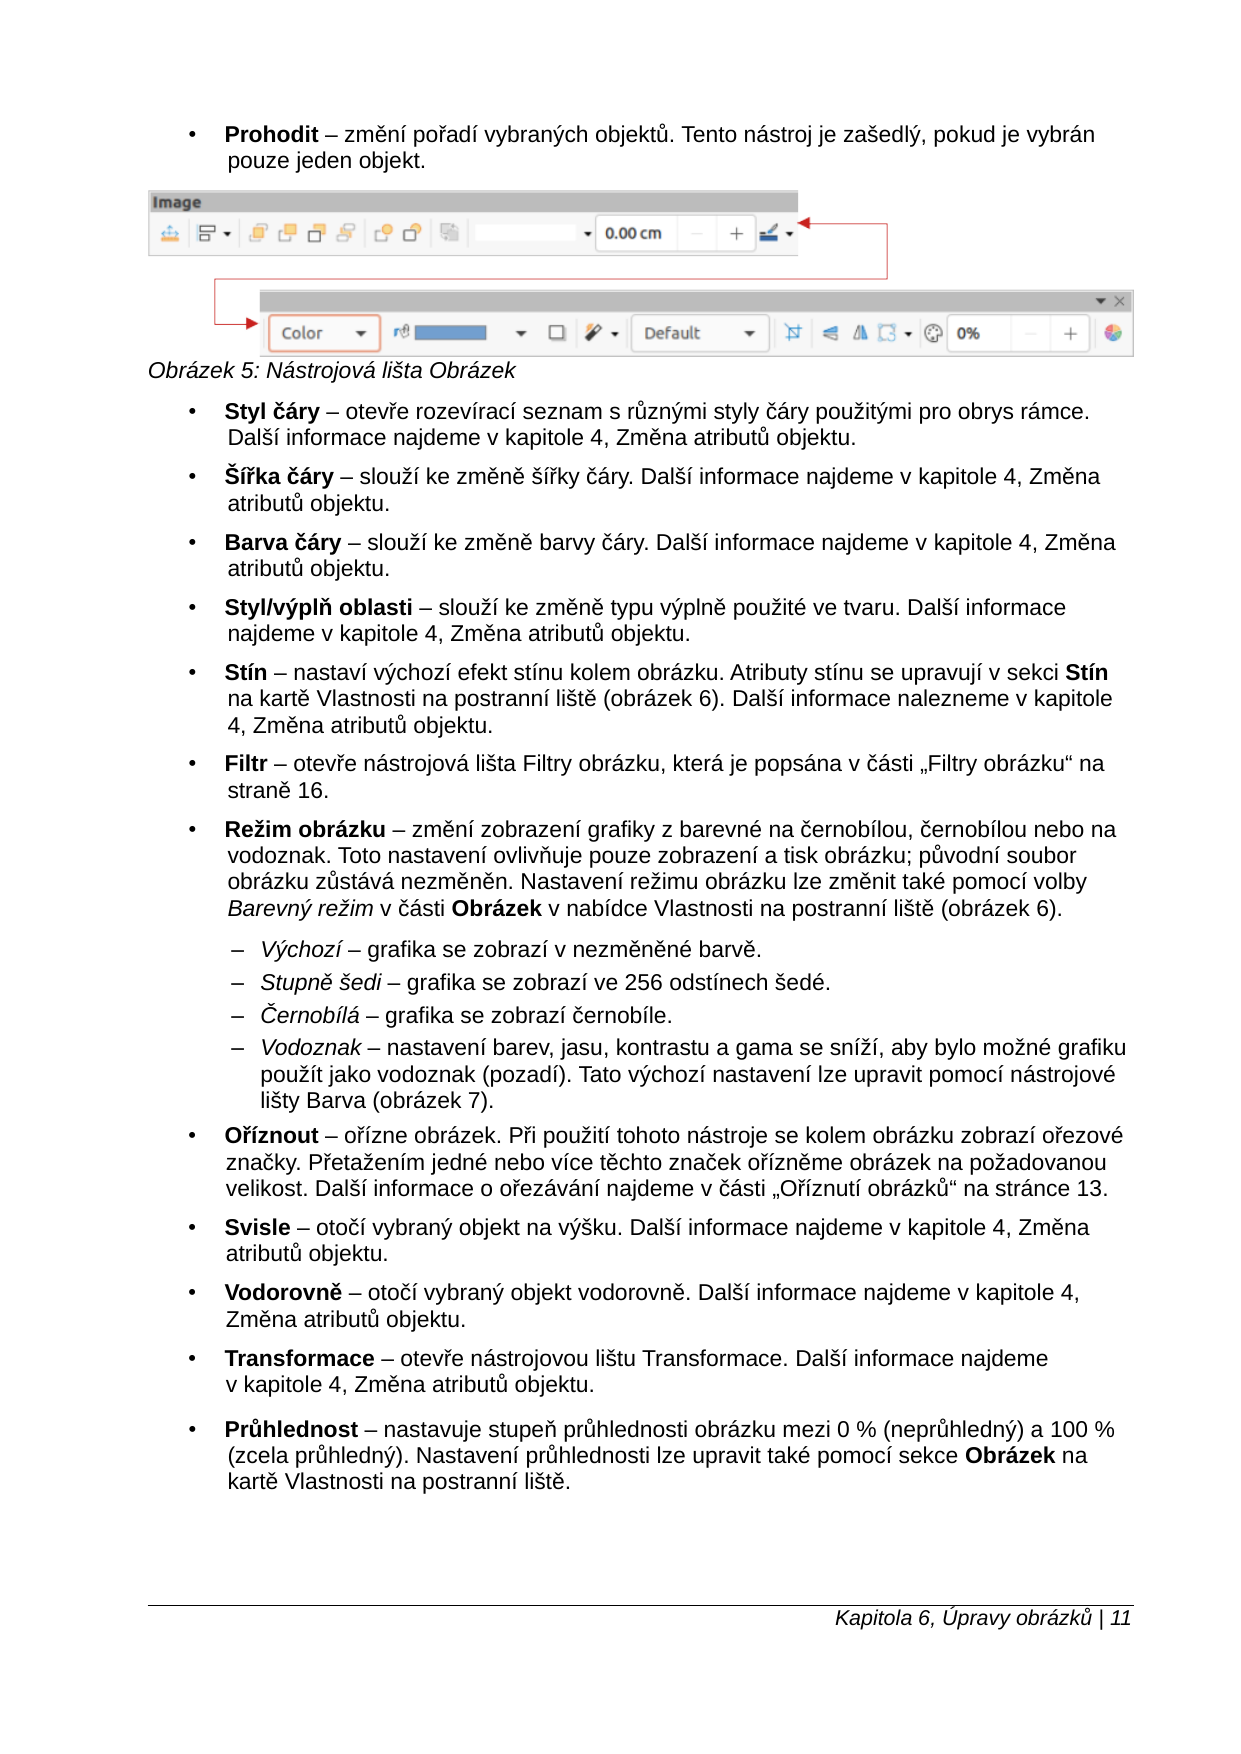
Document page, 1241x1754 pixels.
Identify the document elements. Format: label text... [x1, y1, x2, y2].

list Filtr – otevře nástrojová lišta Filtry obrázku, která je popsána v části „Filtry obrázku“ na straně 16. [185, 747, 1134, 803]
list Černobílá – grafika se zobrazí černobíle. [231, 1002, 1134, 1028]
list Stín – nastaví výchozí efekt stínu kolem obrázku. Atributy stínu se upravují v sekci Stín na kartě Vlastnosti na postranní liště (obrázek 6). Další informace nalezneme v kapitole 4, Změna atributů objektu. [185, 656, 1134, 738]
list Prohodit – změní pořadí vybraných objektů. Tento nástroj je zašedlý, pokud je vybrán pouze jeden objekt. [185, 118, 1134, 177]
text Obrázek 5: Nástrojová lišta Obrázek [148, 357, 1134, 383]
list Styl čáry – otevře rozevírací seznam s různými styly čáry použitými pro obrys rámce. Další informace najdeme v kapitole 4, Změna atributů objektu. [185, 395, 1134, 451]
list Vodorovně – otočí vybraný objekt vodorovně. Další informace najdeme v kapitole 4, Změna atributů objektu. [185, 1276, 1134, 1332]
list Oříznout – ořízne obrázek. Při použití tohoto nástroje se kolem obrázku zobrazí ořezové značky. Přetažením jedné nebo více těchto značek ořízněme obrázek na požadovanou velikost. Další informace o ořezávání najdeme v části „Oříznutí obrázků“ na stránce 13. [185, 1119, 1134, 1202]
list Průhlednost – nastavuje stupeň průhlednosti obrázku mezi 0 % (neprůhledný) a 100 % (zcela průhledný). Nastavení průhlednosti lze upravit také pomocí sekce Obrázek na kartě Vlastnosti na postranní liště. [185, 1413, 1134, 1497]
picture [147, 189, 1134, 357]
list Transformace – otevře nástrojovou lištu Transformace. Další informace najdeme v kapitole 4, Změna atributů objektu. [185, 1342, 1134, 1400]
list Styl/výplň oblasti – slouží ke změně typu výplně použité ve tvaru. Další informace najdeme v kapitole 4, Změna atributů objektu. [185, 591, 1134, 646]
list Vodoznak – nastavení barev, jasu, kontrastu a gama se sníží, aby bylo možné grafiku použít jako vodoznak (pozadí). Tato výchozí nastavení lze upravit pomocí nástrojové lišty Barva (obrázek 7). [231, 1034, 1134, 1113]
list Barva čáry – slouží ke změně barvy čáry. Další informace najdeme v kapitole 4, Změna atributů objektu. [185, 526, 1134, 581]
list Šířka čáry – slouží ke změně šířky čáry. Další informace najdeme v kapitole 4, Změna atributů objektu. [185, 460, 1134, 516]
list Stupně šedi – grafika se zobrazí ve 256 odstínech šedé. [231, 969, 1134, 995]
list Režim obrázku – změní zobrazení grafiky z barevné na černobílou, černobílou nebo na vodoznak. Toto nastavení ovlivňuje pouze zobrazení a tisk obrázku; původní soubor obrázku zůstává nezměněn. Nastavení režimu obrázku lze změnit také pomocí volby Barevný režim v části Obrázek v nabídce Vlastnosti na postranní liště (obrázek 6). [185, 813, 1134, 924]
list Svisle – otočí vybraný objekt na výšku. Další informace najdeme v kapitole 4, Změna atributů objektu. [185, 1211, 1134, 1267]
list Výchozí – grafika se zobrazí v nezměněné barvě. [231, 936, 1134, 963]
